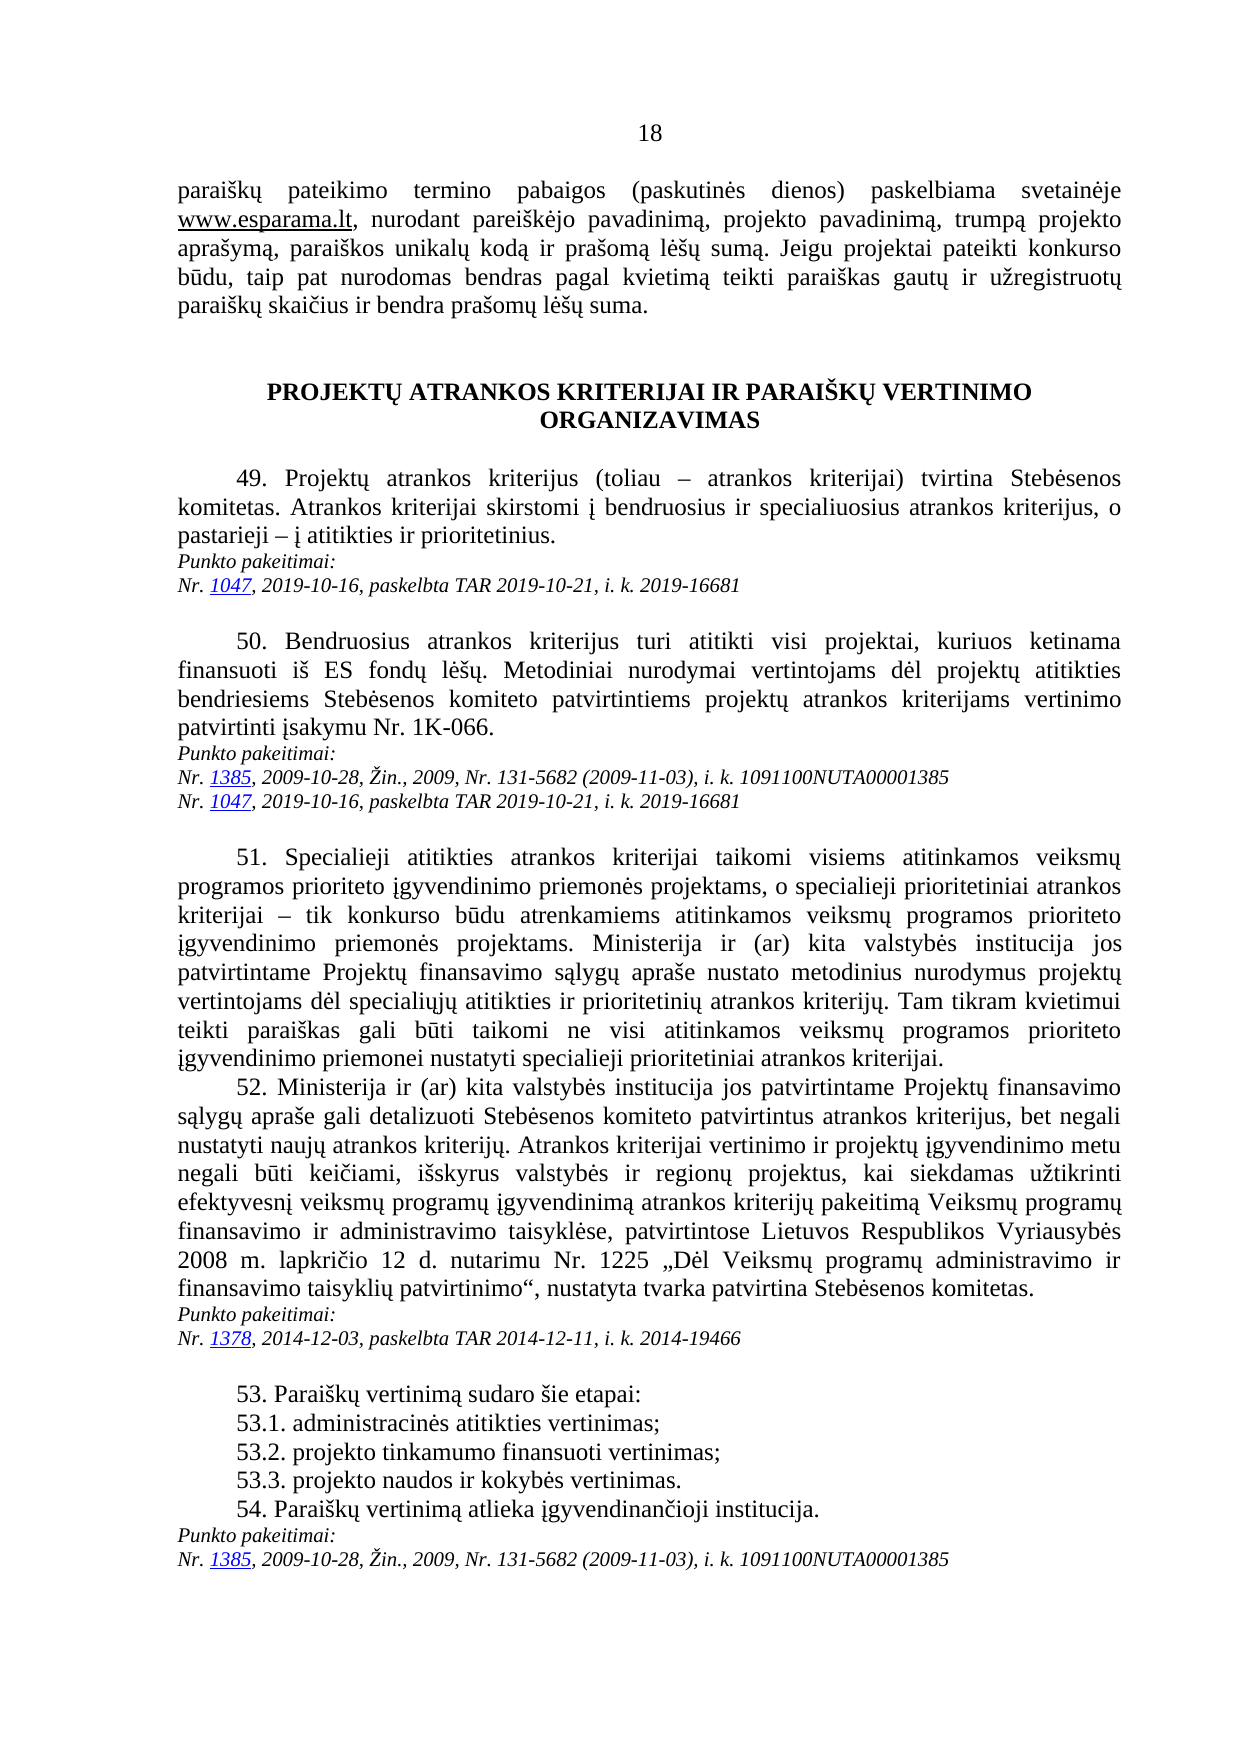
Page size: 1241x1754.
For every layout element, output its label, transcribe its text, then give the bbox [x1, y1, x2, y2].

text Punkto pakeitimai: [177, 1523, 1122, 1547]
text 53.1. administracinės atitikties vertinimas; [177, 1408, 1122, 1437]
text 51. Specialieji atitikties atrankos kriterijai taikomi visiems atitinkamos veiksmų programos prioriteto įgyvendinimo priemonės projektams, o specialieji prioritetiniai atrankos kriterijai – tik konkurso būdu atrenkamiems atitinkamos veiksmų programos prioriteto įgyvendinimo priemonės projektams. Ministerija ir (ar) kita valstybės institucija jos patvirtintame Projektų finansavimo sąlygų apraše nustato metodinius nurodymus projektų vertintojams dėl specialiųjų atitikties ir prioritetinių atrankos kriterijų. Tam tikram kvietimui teikti paraiškas gali būti taikomi ne visi atitinkamos veiksmų programos prioriteto įgyvendinimo priemonei nustatyti specialieji prioritetiniai atrankos kriterijai. [177, 842, 1122, 1072]
text 53.2. projekto tinkamumo finansuoti vertinimas; [177, 1437, 1122, 1465]
text Nr. 1047, 2019-10-16, paskelbta TAR 2019-10-21, i. k. 2019-16681 [177, 573, 1122, 597]
text paraiškų pateikimo termino pabaigos (paskutinės dienos) paskelbiama svetainėje www.esparama.lt, nurodant pareiškėjo pavadinimą, projekto pavadinimą, trumpą projekto aprašymą, paraiškos unikalų kodą ir prašomą lėšų sumą. Jeigu projektai pateikti konkurso būdu, taip pat nurodomas bendras pagal kvietimą teikti paraiškas gautų ir užregistruotų paraiškų skaičius ir bendra prašomų lėšų suma. [177, 176, 1122, 319]
text 54. Paraiškų vertinimą atlieka įgyvendinančioji institucija. [177, 1494, 1122, 1523]
text Nr. 1385, 2009-10-28, Žin., 2009, Nr. 131-5682 (2009-11-03), i. k. 1091100NUTA00001385 [177, 765, 1122, 789]
text 52. Ministerija ir (ar) kita valstybės institucija jos patvirtintame Projektų finansavimo sąlygų apraše gali detalizuoti Stebėsenos komiteto patvirtintus atrankos kriterijus, bet negali nustatyti naujų atrankos kriterijų. Atrankos kriterijai vertinimo ir projektų įgyvendinimo metu negali būti keičiami, išskyrus valstybės ir regionų projektus, kai siekdamas užtikrinti efektyvesnį veiksmų programų įgyvendinimą atrankos kriterijų pakeitimą Veiksmų programų finansavimo ir administravimo taisyklėse, patvirtintose Lietuvos Respublikos Vyriausybės 2008 m. lapkričio 12 d. nutarimu Nr. 1225 „Dėl Veiksmų programų administravimo ir finansavimo taisyklių patvirtinimo“, nustatyta tvarka patvirtina Stebėsenos komitetas. [177, 1072, 1122, 1302]
text Nr. 1047, 2019-10-16, paskelbta TAR 2019-10-21, i. k. 2019-16681 [177, 789, 1122, 813]
text Punkto pakeitimai: [177, 549, 1122, 573]
text 50. Bendruosius atrankos kriterijus turi atitikti visi projektai, kuriuos ketinama finansuoti iš ES fondų lėšų. Metodiniai nurodymai vertintojams dėl projektų atitikties bendriesiems Stebėsenos komiteto patvirtintiems projektų atrankos kriterijams vertinimo patvirtinti įsakymu Nr. 1K-066. [177, 626, 1122, 741]
text Punkto pakeitimai: [177, 1302, 1122, 1326]
text Punkto pakeitimai: [177, 741, 1122, 765]
text 53. Paraiškų vertinimą sudaro šie etapai: [177, 1379, 1122, 1408]
text 49. Projektų atrankos kriterijus (toliau – atrankos kriterijai) tvirtina Stebėsenos komitetas. Atrankos kriterijai skirstomi į bendruosius ir specialiuosius atrankos kriterijus, o pastarieji – į atitikties ir prioritetinius. [177, 463, 1122, 549]
text PROJEKTŲ ATRANKOS KRITERIJAI IR PARAIŠKŲ VERTINIMO ORGANIZAVIMAS [177, 377, 1122, 434]
text Nr. 1378, 2014-12-03, paskelbta TAR 2014-12-11, i. k. 2014-19466 [177, 1326, 1122, 1350]
text 53.3. projekto naudos ir kokybės vertinimas. [177, 1465, 1122, 1494]
text Nr. 1385, 2009-10-28, Žin., 2009, Nr. 131-5682 (2009-11-03), i. k. 1091100NUTA00001385 [177, 1547, 1122, 1571]
